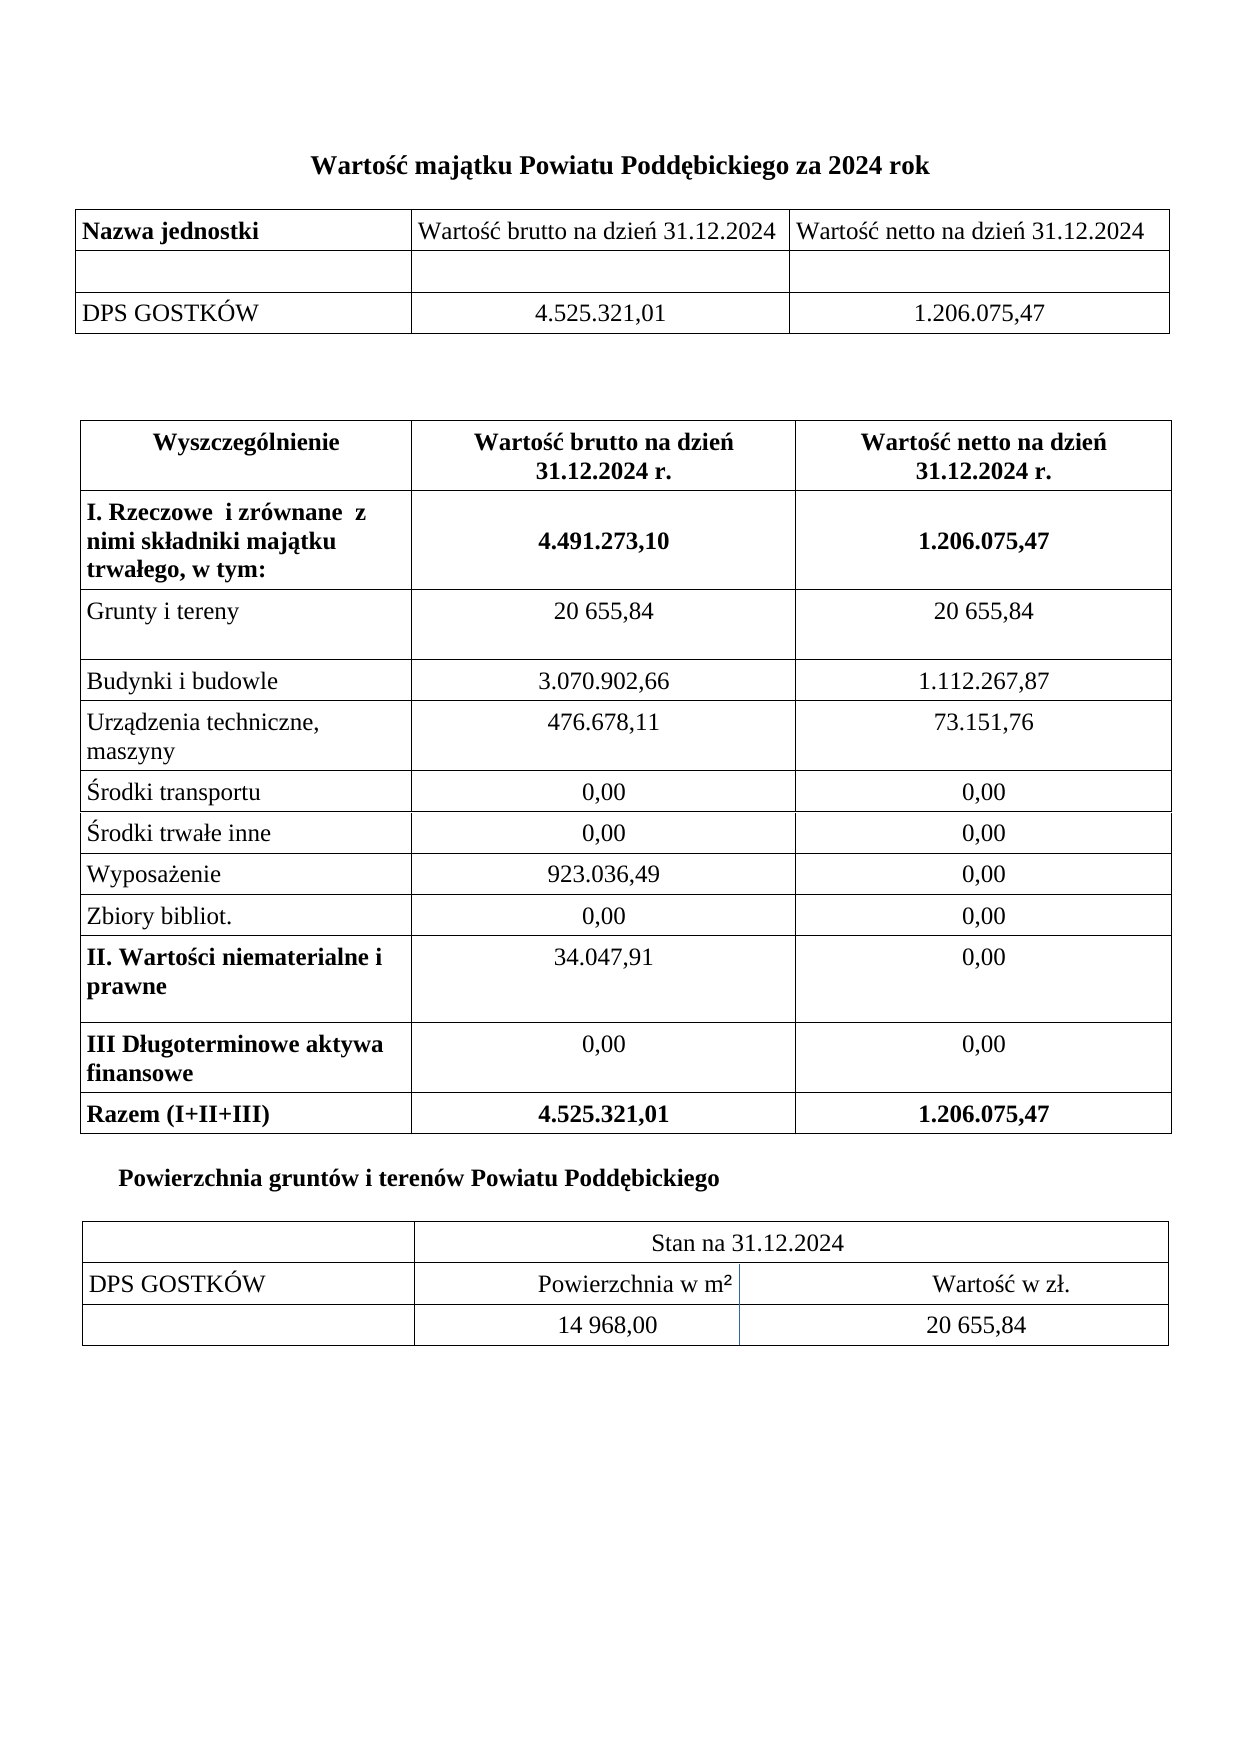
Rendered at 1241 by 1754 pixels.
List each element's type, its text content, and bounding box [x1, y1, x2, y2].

table_cell Urządzenia techniczne, maszyny [81, 701, 411, 770]
table_cell 73.151,76 [796, 701, 1171, 770]
table_cell I. Rzeczowe i zrównane z nimi składniki majątku trwałego, w tym: [81, 491, 411, 589]
table_cell [83, 1305, 414, 1345]
table_cell 0,00 [796, 813, 1171, 853]
table_cell Powierzchnia w m² Wartość w zł. [415, 1263, 1168, 1303]
table_cell 0,00 [796, 771, 1171, 811]
table_cell 0,00 [412, 771, 795, 811]
table_cell 0,00 [412, 1023, 795, 1092]
table_header Wyszczególnienie [81, 421, 411, 490]
table_cell 20 655,84 [740, 1305, 1168, 1345]
table_cell DPS GOSTKÓW [76, 293, 411, 333]
table_cell Wyposażenie [81, 854, 411, 894]
table_cell 14 968,00 [415, 1305, 739, 1345]
table_header Stan na 31.12.2024 [415, 1222, 1168, 1262]
table_cell 4.525.321,01 [412, 1093, 795, 1133]
table_cell 1.206.075,47 [796, 1093, 1171, 1133]
table_header Nazwa jednostki [76, 210, 411, 250]
table_header [83, 1222, 414, 1262]
table_cell 4.491.273,10 [412, 491, 795, 589]
table_cell III Długoterminowe aktywa finansowe [81, 1023, 411, 1092]
table_cell 1.206.075,47 [796, 491, 1171, 589]
table_cell Budynki i budowle [81, 660, 411, 700]
table_cell 3.070.902,66 [412, 660, 795, 700]
table_cell 1.206.075,47 [790, 293, 1169, 333]
table_cell II. Wartości niematerialne i prawne [81, 936, 411, 1022]
table_cell 0,00 [412, 813, 795, 853]
table_header Wartość netto na dzień 31.12.2024 [790, 210, 1169, 250]
table_cell 0,00 [796, 895, 1171, 935]
table_cell 0,00 [412, 895, 795, 935]
table_cell 20 655,84 [796, 590, 1171, 659]
table_cell Razem (I+II+III) [81, 1093, 411, 1133]
table_cell 0,00 [796, 936, 1171, 1022]
table_cell [412, 251, 789, 292]
table_cell 4.525.321,01 [412, 293, 789, 333]
table_cell Grunty i tereny [81, 590, 411, 659]
table_cell 0,00 [796, 854, 1171, 894]
table_header Wartość brutto na dzień 31.12.2024 r. [412, 421, 795, 490]
table_cell 1.112.267,87 [796, 660, 1171, 700]
table_cell 0,00 [796, 1023, 1171, 1092]
table_cell Zbiory bibliot. [81, 895, 411, 935]
table_cell 20 655,84 [412, 590, 795, 659]
table_cell Środki trwałe inne [81, 813, 411, 853]
table_cell 923.036,49 [412, 854, 795, 894]
table_cell [76, 251, 411, 292]
table_cell Środki transportu [81, 771, 411, 811]
table_cell 476.678,11 [412, 701, 795, 770]
table_header Wartość netto na dzień 31.12.2024 r. [796, 421, 1171, 490]
table_cell DPS GOSTKÓW [83, 1263, 414, 1303]
table_cell 34.047,91 [412, 936, 795, 1022]
table_cell [790, 251, 1169, 292]
text Wartość majątku Powiatu Poddębickiego za 2024 rok [118, 149, 1122, 180]
text Powierzchnia gruntów i terenów Powiatu Poddębickiego [118, 1163, 1122, 1192]
table_header Wartość brutto na dzień 31.12.2024 [412, 210, 789, 250]
